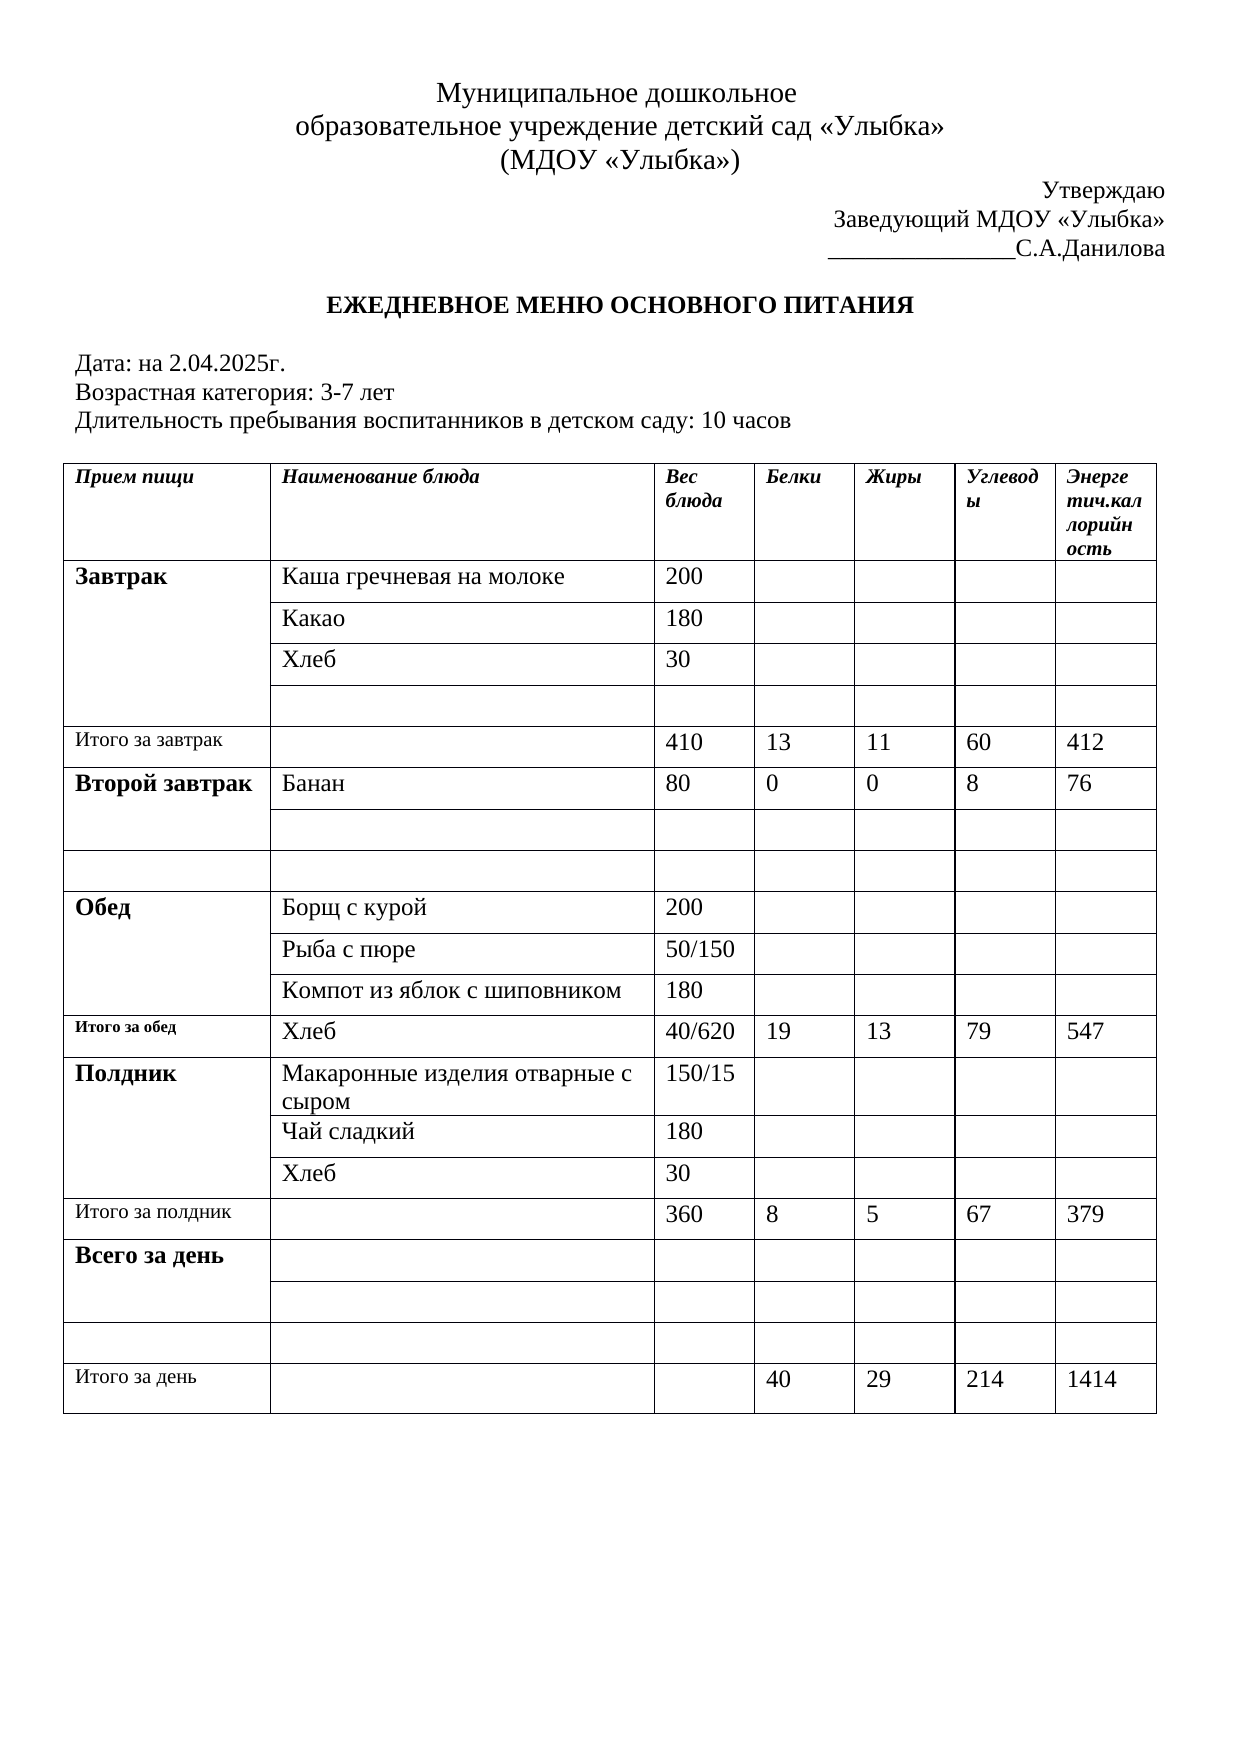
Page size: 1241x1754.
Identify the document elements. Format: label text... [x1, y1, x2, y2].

table_header Прием пищи [64, 464, 270, 560]
table_cell Чай сладкий [271, 1116, 654, 1157]
table_cell 214 [956, 1364, 1055, 1412]
table_cell [956, 686, 1055, 726]
table_cell [855, 810, 954, 850]
table_cell [271, 851, 654, 891]
text (МДОУ «Улыбка») [75, 142, 1165, 176]
table_cell 79 [956, 1016, 1055, 1057]
table_cell [855, 1240, 954, 1281]
table_cell 412 [1056, 727, 1156, 767]
table_cell [956, 1282, 1055, 1322]
table_cell 180 [655, 975, 754, 1015]
table_cell Итого за день [64, 1364, 270, 1412]
table_cell [271, 1323, 654, 1363]
text ЕЖЕДНЕВНОЕ МЕНЮ ОСНОВНОГО ПИТАНИЯ [75, 291, 1165, 319]
table_cell [271, 1364, 654, 1412]
table_cell [855, 603, 954, 643]
table_cell 150/15 [655, 1058, 754, 1115]
table_cell [956, 975, 1055, 1015]
table_cell [855, 561, 954, 602]
table_cell [855, 975, 954, 1015]
table_cell Итого за завтрак [64, 727, 270, 767]
table_cell [855, 934, 954, 974]
table_cell [755, 851, 854, 891]
table_cell [1056, 644, 1156, 684]
table_cell 180 [655, 1116, 754, 1157]
table_cell 547 [1056, 1016, 1156, 1057]
table_cell [655, 1364, 754, 1412]
table_cell 30 [655, 644, 754, 684]
table_cell [755, 1240, 854, 1281]
table_cell [655, 810, 754, 850]
table_cell Второй завтрак [64, 768, 270, 850]
table_cell [855, 1058, 954, 1115]
table_cell [855, 686, 954, 726]
table_cell Какао [271, 603, 654, 643]
table_cell 200 [655, 892, 754, 933]
table_cell [1056, 934, 1156, 974]
table_header Энергетич.каллорийность [1056, 464, 1156, 560]
table_cell 0 [855, 768, 954, 808]
table_cell Борщ с курой [271, 892, 654, 933]
text Длительность пребывания воспитанников в детском саду: 10 часов [75, 406, 1165, 434]
table_cell [655, 686, 754, 726]
table_cell [1056, 561, 1156, 602]
table_cell [956, 603, 1055, 643]
table_cell [1056, 1116, 1156, 1157]
table_cell 360 [655, 1199, 754, 1239]
table_cell [956, 561, 1055, 602]
table_header Наименование блюда [271, 464, 654, 560]
table_cell 200 [655, 561, 754, 602]
table_cell 8 [956, 768, 1055, 808]
table_cell [1056, 1282, 1156, 1322]
table_cell [755, 975, 854, 1015]
table_cell Полдник [64, 1058, 270, 1198]
table_cell [956, 934, 1055, 974]
table_cell [755, 644, 854, 684]
table_cell [855, 892, 954, 933]
table_cell [1056, 810, 1156, 850]
table_cell [956, 1323, 1055, 1363]
table_cell 13 [755, 727, 854, 767]
table_cell Банан [271, 768, 654, 808]
table_header Углеводы [956, 464, 1055, 560]
table_cell [956, 644, 1055, 684]
table_cell Обед [64, 892, 270, 1015]
table_cell [755, 1058, 854, 1115]
table_cell [755, 686, 854, 726]
table_cell 11 [855, 727, 954, 767]
table_cell [755, 1282, 854, 1322]
table_cell [655, 1240, 754, 1281]
table_cell [1056, 1158, 1156, 1198]
table_cell [271, 686, 654, 726]
text Дата: на 2.04.2025г. [75, 348, 1165, 377]
table_cell Хлеб [271, 644, 654, 684]
table_cell [64, 851, 270, 891]
text Утверждаю [75, 176, 1165, 204]
table_cell [1056, 975, 1156, 1015]
table_cell [655, 851, 754, 891]
table_cell 13 [855, 1016, 954, 1057]
table_header Белки [755, 464, 854, 560]
table_cell [855, 1158, 954, 1198]
table_cell Компот из яблок с шиповником [271, 975, 654, 1015]
table_cell [1056, 1240, 1156, 1281]
table_cell [271, 810, 654, 850]
table_cell Всего за день [64, 1240, 270, 1322]
text образовательное учреждение детский сад «Улыбка» [75, 108, 1165, 142]
table_cell [1056, 603, 1156, 643]
table_cell 19 [755, 1016, 854, 1057]
table_cell Итого за полдник [64, 1199, 270, 1239]
table_cell 40 [755, 1364, 854, 1412]
table_cell 40/620 [655, 1016, 754, 1057]
table_cell [271, 1199, 654, 1239]
table_cell [1056, 851, 1156, 891]
table_cell [755, 934, 854, 974]
table_cell 1414 [1056, 1364, 1156, 1412]
table_cell [956, 892, 1055, 933]
table_cell 379 [1056, 1199, 1156, 1239]
text _______________С.А.Данилова [75, 233, 1165, 262]
table_cell 0 [755, 768, 854, 808]
table_cell 67 [956, 1199, 1055, 1239]
text Заведующий МДОУ «Улыбка» [75, 204, 1165, 233]
table_cell [855, 644, 954, 684]
table_cell [271, 727, 654, 767]
table_cell [956, 1058, 1055, 1115]
table_cell Хлеб [271, 1016, 654, 1057]
table_cell [271, 1240, 654, 1281]
table_cell [755, 1116, 854, 1157]
table_cell [755, 603, 854, 643]
table_cell 60 [956, 727, 1055, 767]
table_cell [855, 1323, 954, 1363]
table_cell Макаронные изделия отварные с сыром [271, 1058, 654, 1115]
table_cell [755, 892, 854, 933]
table_cell [1056, 892, 1156, 933]
table_cell [855, 1282, 954, 1322]
table_cell [956, 1240, 1055, 1281]
table_cell [855, 1116, 954, 1157]
table_cell 76 [1056, 768, 1156, 808]
table_cell 8 [755, 1199, 854, 1239]
table_cell 5 [855, 1199, 954, 1239]
table_cell [655, 1282, 754, 1322]
table_cell [755, 1323, 854, 1363]
table_cell [64, 1323, 270, 1363]
table_cell [755, 810, 854, 850]
table_cell 180 [655, 603, 754, 643]
table_cell Каша гречневая на молоке [271, 561, 654, 602]
table_cell [271, 1282, 654, 1322]
table_cell Завтрак [64, 561, 270, 726]
table_cell [855, 851, 954, 891]
table_cell [956, 810, 1055, 850]
table_cell [956, 1158, 1055, 1198]
table_cell [1056, 1323, 1156, 1363]
table_cell [755, 1158, 854, 1198]
table_cell 29 [855, 1364, 954, 1412]
table_cell Итого за обед [64, 1016, 270, 1057]
text Возрастная категория: 3-7 лет [75, 377, 1165, 406]
table_cell [1056, 686, 1156, 726]
table_header Жиры [855, 464, 954, 560]
table_cell Хлеб [271, 1158, 654, 1198]
table_cell [655, 1323, 754, 1363]
table_cell 50/150 [655, 934, 754, 974]
table_cell Рыба с пюре [271, 934, 654, 974]
table_cell [956, 1116, 1055, 1157]
table_cell [956, 851, 1055, 891]
text Муниципальное дошкольное [75, 75, 1165, 108]
table_header Вес блюда [655, 464, 754, 560]
table_cell [1056, 1058, 1156, 1115]
table_cell [755, 561, 854, 602]
table_cell 410 [655, 727, 754, 767]
table_cell 30 [655, 1158, 754, 1198]
table_cell 80 [655, 768, 754, 808]
